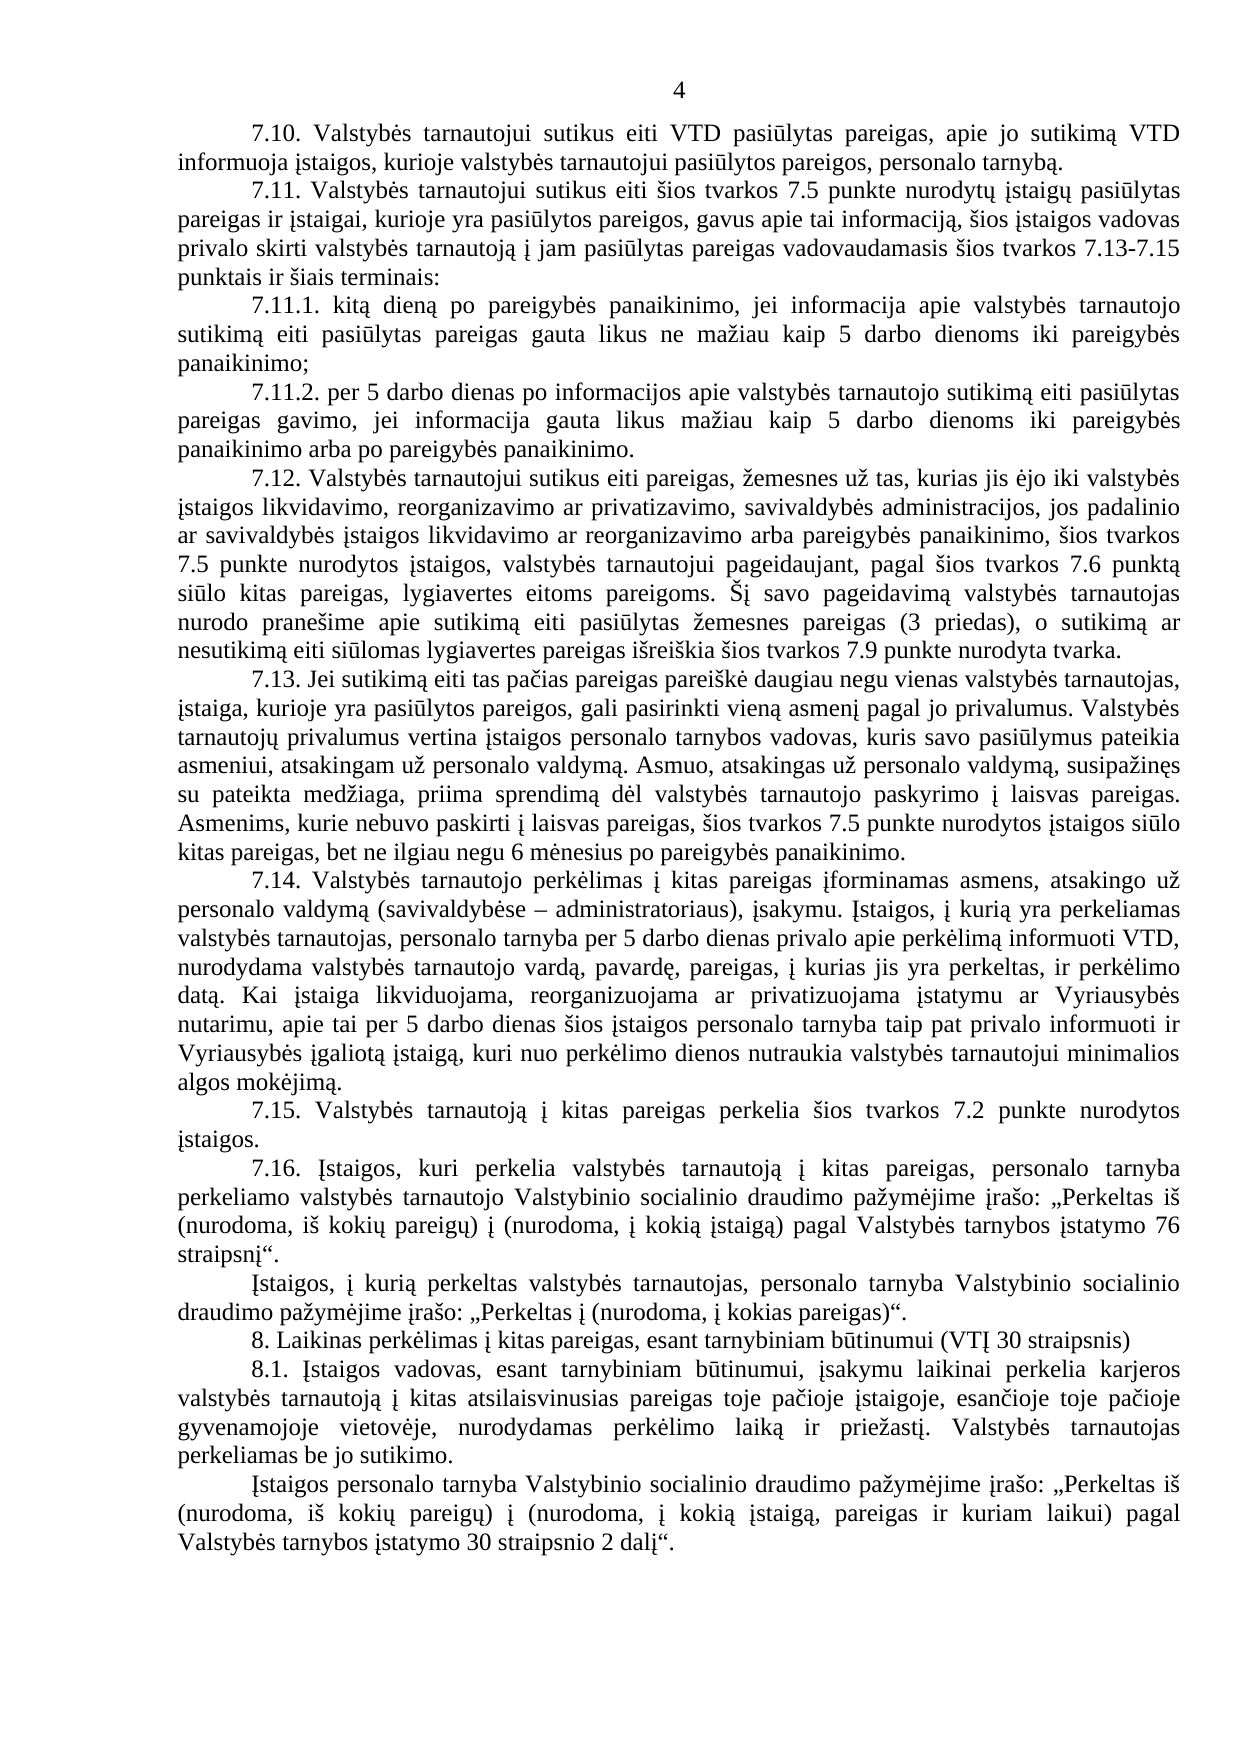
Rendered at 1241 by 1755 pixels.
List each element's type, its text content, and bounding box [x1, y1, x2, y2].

text Įstaigos personalo tarnyba Valstybinio socialinio draudimo pažymėjime įrašo: „Perkeltas iš (nurodoma, iš kokių pareigų) į (nurodoma, į kokią įstaigą, pareigas ir kuriam laikui) pagal Valstybės tarnybos įstatymo 30 straipsnio 2 dalį“. [177, 1469, 1181, 1556]
text 7.14. Valstybės tarnautojo perkėlimas į kitas pareigas įforminamas asmens, atsakingo už personalo valdymą (savivaldybėse – administratoriaus), įsakymu. Įstaigos, į kurią yra perkeliamas valstybės tarnautojas, personalo tarnyba per 5 darbo dienas privalo apie perkėlimą informuoti VTD, nurodydama valstybės tarnautojo vardą, pavardę, pareigas, į kurias jis yra perkeltas, ir perkėlimo datą. Kai įstaiga likviduojama, reorganizuojama ar privatizuojama įstatymu ar Vyriausybės nutarimu, apie tai per 5 darbo dienas šios įstaigos personalo tarnyba taip pat privalo informuoti ir Vyriausybės įgaliotą įstaigą, kuri nuo perkėlimo dienos nutraukia valstybės tarnautojui minimalios algos mokėjimą. [177, 866, 1181, 1096]
text 7.11. Valstybės tarnautojui sutikus eiti šios tvarkos 7.5 punkte nurodytų įstaigų pasiūlytas pareigas ir įstaigai, kurioje yra pasiūlytos pareigos, gavus apie tai informaciją, šios įstaigos vadovas privalo skirti valstybės tarnautoją į jam pasiūlytas pareigas vadovaudamasis šios tvarkos 7.13-7.15 punktais ir šiais terminais: [177, 176, 1181, 291]
text 7.12. Valstybės tarnautojui sutikus eiti pareigas, žemesnes už tas, kurias jis ėjo iki valstybės įstaigos likvidavimo, reorganizavimo ar privatizavimo, savivaldybės administracijos, jos padalinio ar savivaldybės įstaigos likvidavimo ar reorganizavimo arba pareigybės panaikinimo, šios tvarkos 7.5 punkte nurodytos įstaigos, valstybės tarnautojui pageidaujant, pagal šios tvarkos 7.6 punktą siūlo kitas pareigas, lygiavertes eitoms pareigoms. Šį savo pageidavimą valstybės tarnautojas nurodo pranešime apie sutikimą eiti pasiūlytas žemesnes pareigas (3 priedas), o sutikimą ar nesutikimą eiti siūlomas lygiavertes pareigas išreiškia šios tvarkos 7.9 punkte nurodyta tvarka. [177, 463, 1181, 664]
text 7.16. Įstaigos, kuri perkelia valstybės tarnautoją į kitas pareigas, personalo tarnyba perkeliamo valstybės tarnautojo Valstybinio socialinio draudimo pažymėjime įrašo: „Perkeltas iš (nurodoma, iš kokių pareigų) į (nurodoma, į kokią įstaigą) pagal Valstybės tarnybos įstatymo 76 straipsnį“. [177, 1153, 1181, 1268]
text 8. Laikinas perkėlimas į kitas pareigas, esant tarnybiniam būtinumui (VTĮ 30 straipsnis) [177, 1326, 1181, 1354]
text 8.1. Įstaigos vadovas, esant tarnybiniam būtinumui, įsakymu laikinai perkelia karjeros valstybės tarnautoją į kitas atsilaisvinusias pareigas toje pačioje įstaigoje, esančioje toje pačioje gyvenamojoje vietovėje, nurodydamas perkėlimo laiką ir priežastį. Valstybės tarnautojas perkeliamas be jo sutikimo. [177, 1354, 1181, 1469]
text 7.11.2. per 5 darbo dienas po informacijos apie valstybės tarnautojo sutikimą eiti pasiūlytas pareigas gavimo, jei informacija gauta likus mažiau kaip 5 darbo dienoms iki pareigybės panaikinimo arba po pareigybės panaikinimo. [177, 377, 1181, 463]
text 7.13. Jei sutikimą eiti tas pačias pareigas pareiškė daugiau negu vienas valstybės tarnautojas, įstaiga, kurioje yra pasiūlytos pareigos, gali pasirinkti vieną asmenį pagal jo privalumus. Valstybės tarnautojų privalumus vertina įstaigos personalo tarnybos vadovas, kuris savo pasiūlymus pateikia asmeniui, atsakingam už personalo valdymą. Asmuo, atsakingas už personalo valdymą, susipažinęs su pateikta medžiaga, priima sprendimą dėl valstybės tarnautojo paskyrimo į laisvas pareigas. Asmenims, kurie nebuvo paskirti į laisvas pareigas, šios tvarkos 7.5 punkte nurodytos įstaigos siūlo kitas pareigas, bet ne ilgiau negu 6 mėnesius po pareigybės panaikinimo. [177, 664, 1181, 866]
text 7.15. Valstybės tarnautoją į kitas pareigas perkelia šios tvarkos 7.2 punkte nurodytos įstaigos. [177, 1096, 1181, 1153]
text Įstaigos, į kurią perkeltas valstybės tarnautojas, personalo tarnyba Valstybinio socialinio draudimo pažymėjime įrašo: „Perkeltas į (nurodoma, į kokias pareigas)“. [177, 1268, 1181, 1326]
text 7.10. Valstybės tarnautojui sutikus eiti VTD pasiūlytas pareigas, apie jo sutikimą VTD informuoja įstaigos, kurioje valstybės tarnautojui pasiūlytos pareigos, personalo tarnybą. [177, 118, 1181, 176]
text 7.11.1. kitą dieną po pareigybės panaikinimo, jei informacija apie valstybės tarnautojo sutikimą eiti pasiūlytas pareigas gauta likus ne mažiau kaip 5 darbo dienoms iki pareigybės panaikinimo; [177, 291, 1181, 377]
